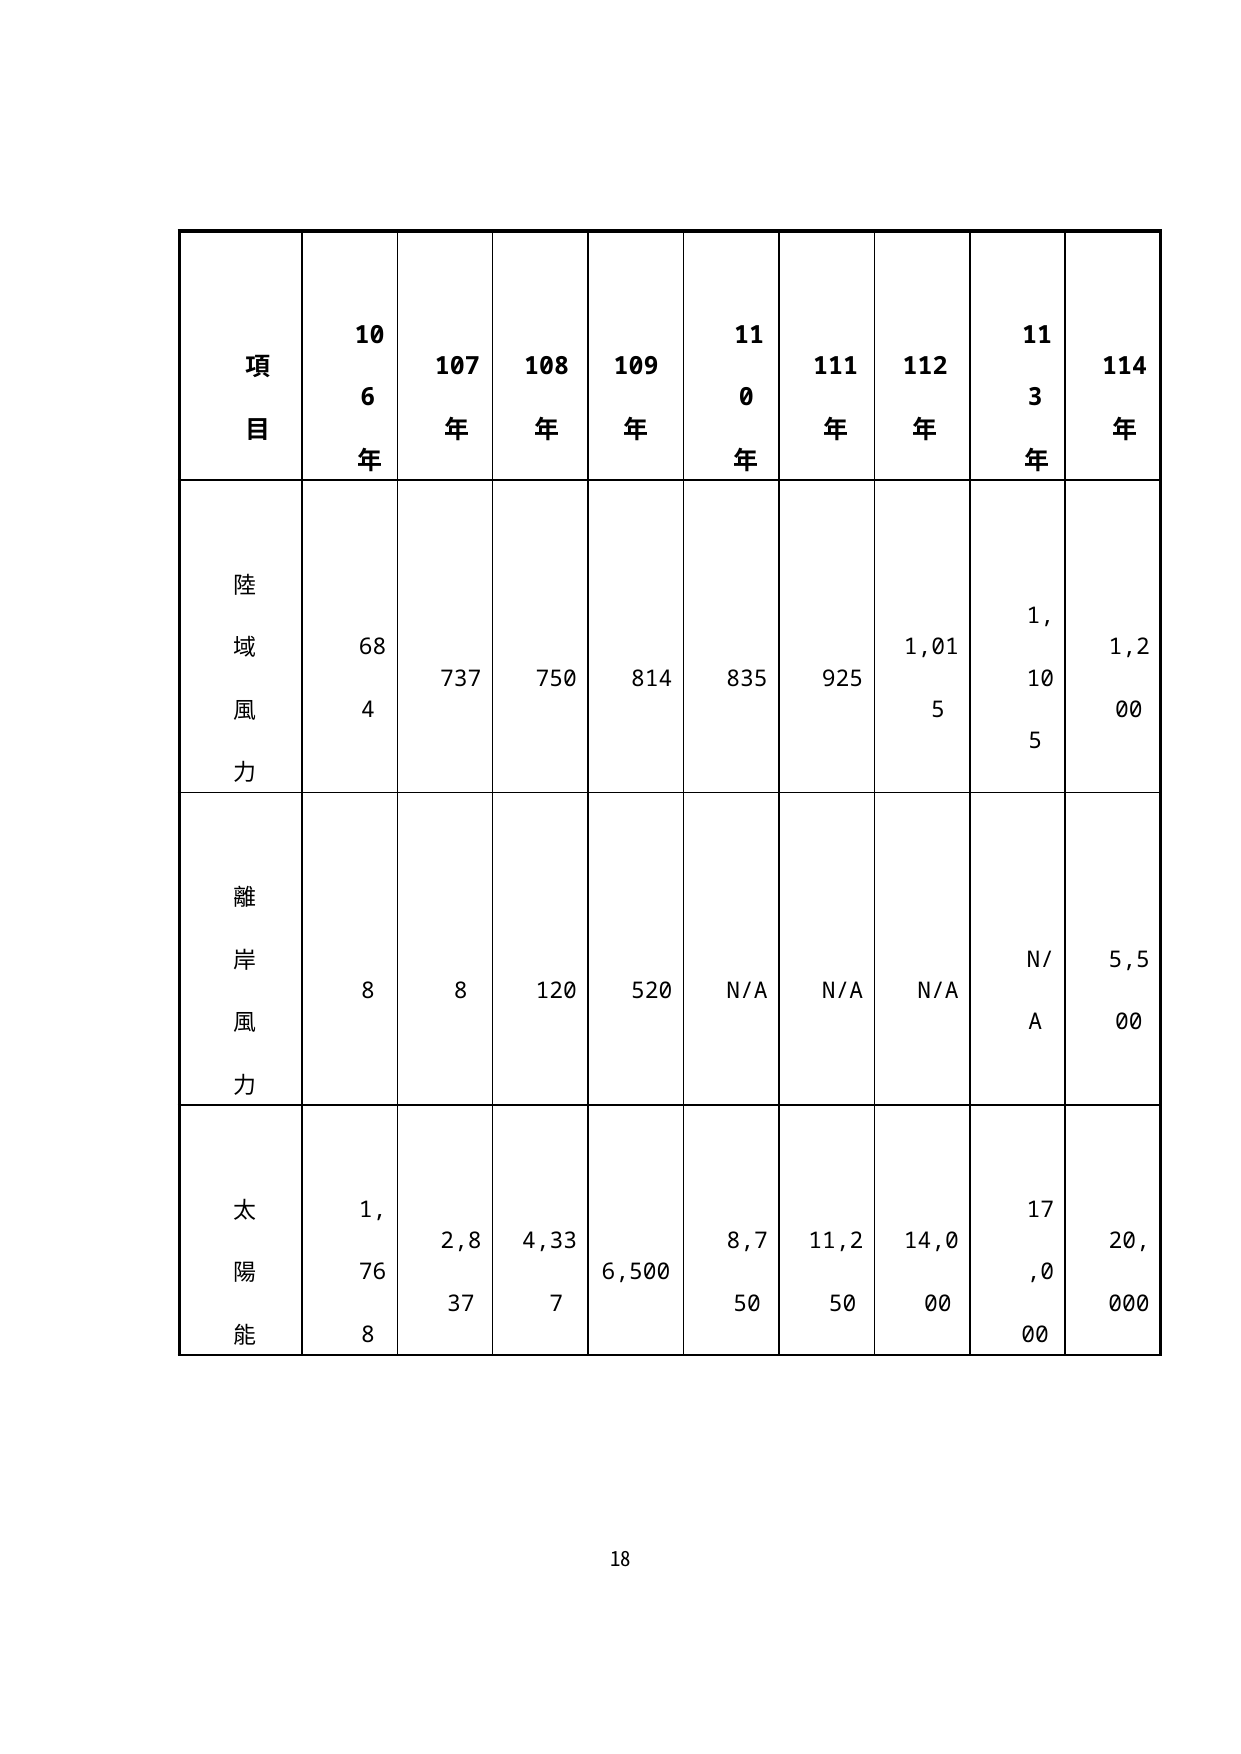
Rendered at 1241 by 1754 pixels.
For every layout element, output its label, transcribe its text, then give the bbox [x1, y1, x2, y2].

table_cell 737 [398, 481, 492, 792]
table_cell 120 [493, 793, 587, 1104]
table_cell 陸域風力 [181, 481, 301, 792]
table_cell 6,500 [589, 1106, 683, 1354]
table_header 106年 [303, 233, 397, 479]
table_cell 1,200 [1066, 481, 1159, 792]
table_cell 750 [493, 481, 587, 792]
table_cell 520 [589, 793, 683, 1104]
table_cell 11,250 [780, 1106, 874, 1354]
table_cell 4,337 [493, 1106, 587, 1354]
table_header 項 目 [181, 233, 301, 479]
table_cell 8 [398, 793, 492, 1104]
table_cell 1,015 [875, 481, 969, 792]
table_cell 684 [303, 481, 397, 792]
table_cell 8,750 [684, 1106, 778, 1354]
table_cell 14,000 [875, 1106, 969, 1354]
table_header 111年 [780, 233, 874, 479]
table_cell 5,500 [1066, 793, 1159, 1104]
table_cell 1,105 [971, 481, 1064, 792]
table_header 112年 [875, 233, 969, 479]
table_cell 離岸風力 [181, 793, 301, 1104]
table_header 113年 [971, 233, 1064, 479]
table_cell 20,000 [1066, 1106, 1159, 1354]
table_cell N/A [780, 793, 874, 1104]
table_header 108年 [493, 233, 587, 479]
table_cell 1,768 [303, 1106, 397, 1354]
table_cell N/A [875, 793, 969, 1104]
table_cell 814 [589, 481, 683, 792]
table_header 114年 [1066, 233, 1159, 479]
table_cell 835 [684, 481, 778, 792]
table_cell 925 [780, 481, 874, 792]
table_cell 17,000 [971, 1106, 1064, 1354]
table_header 109年 [589, 233, 683, 479]
table_cell N/A [971, 793, 1064, 1104]
table_cell 太陽能 [181, 1106, 301, 1354]
table_cell N/A [684, 793, 778, 1104]
table_header 110年 [684, 233, 778, 479]
table_cell 8 [303, 793, 397, 1104]
table_cell 2,837 [398, 1106, 492, 1354]
table_header 107年 [398, 233, 492, 479]
